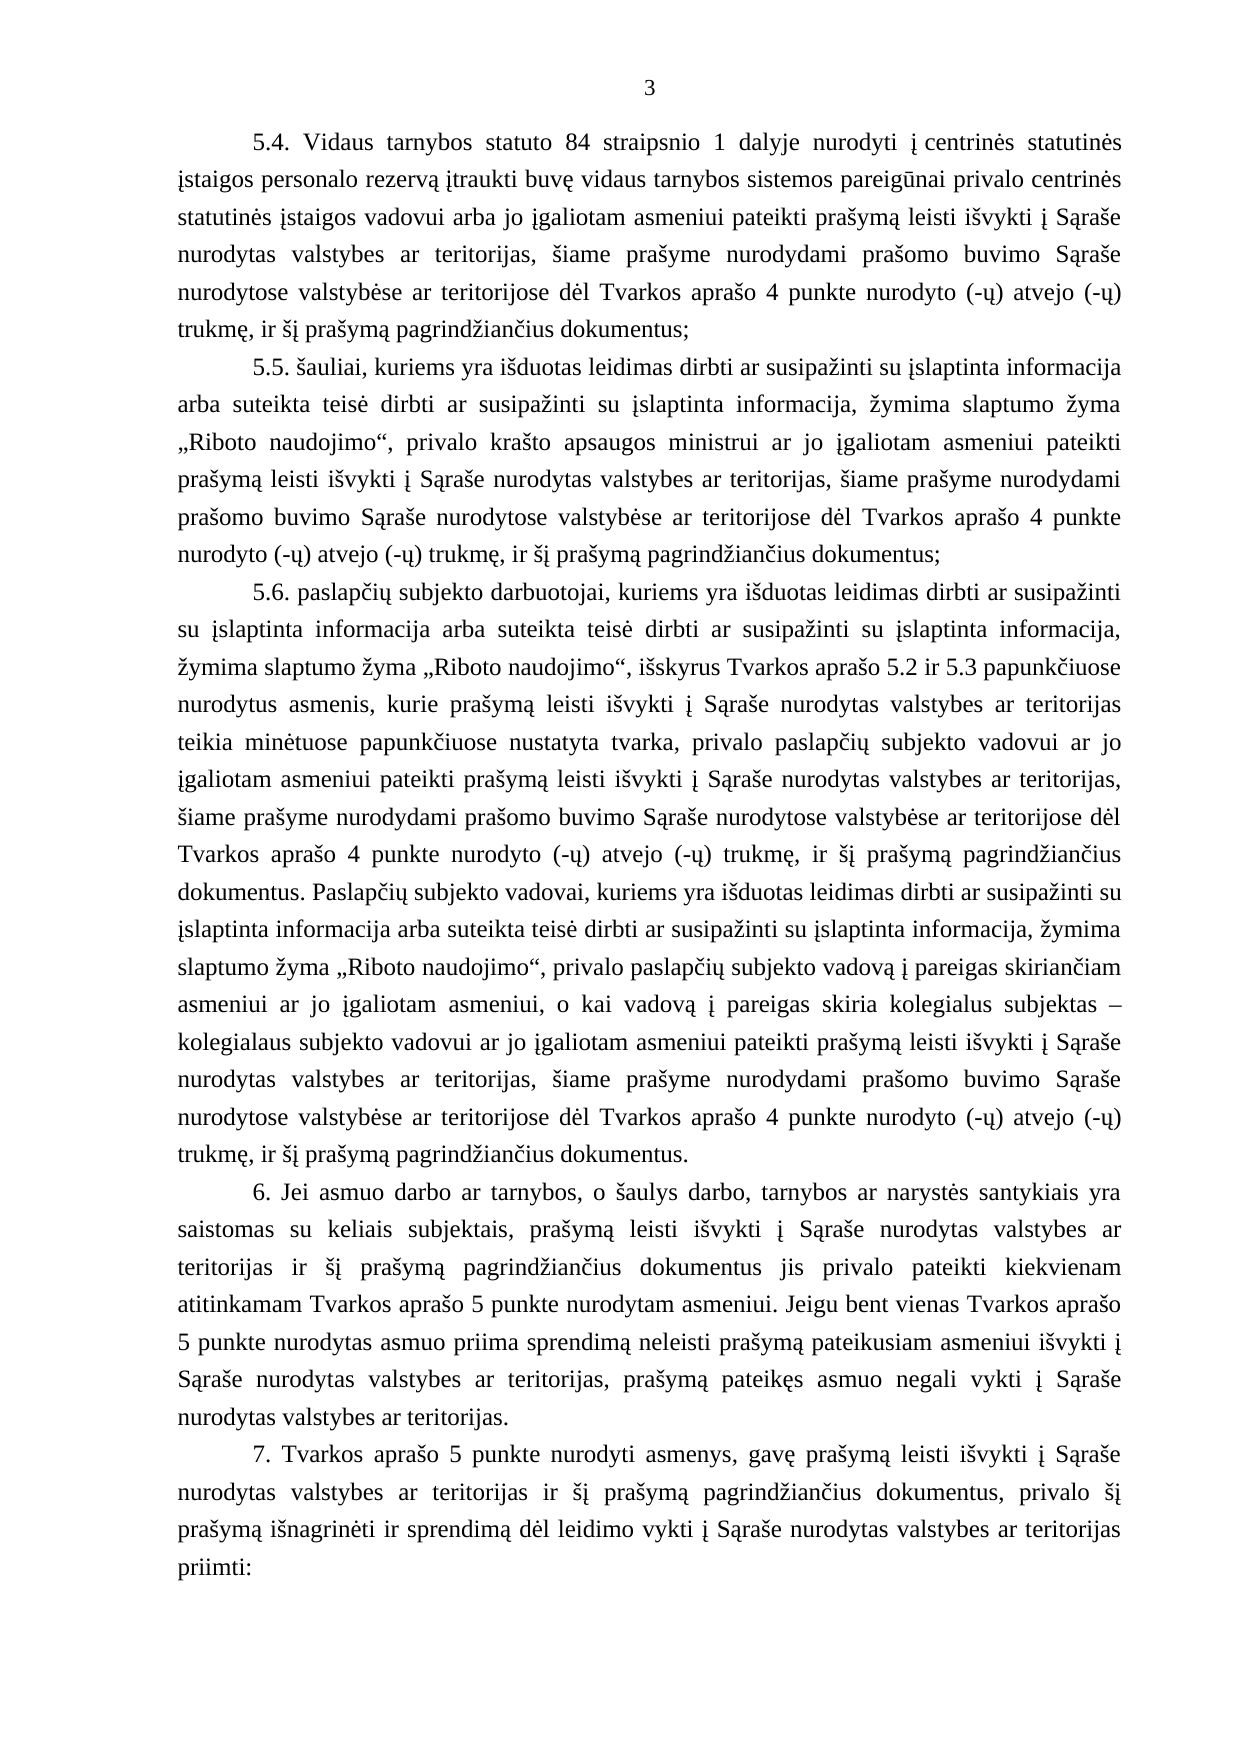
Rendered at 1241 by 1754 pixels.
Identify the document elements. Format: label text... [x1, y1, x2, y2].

text 5.4. Vidaus tarnybos statuto 84 straipsnio 1 dalyje nurodyti į centrinės statutinės įstaigos personalo rezervą įtraukti buvę vidaus tarnybos sistemos pareigūnai privalo centrinės statutinės įstaigos vadovui arba jo įgaliotam asmeniui pateikti prašymą leisti išvykti į Sąraše nurodytas valstybes ar teritorijas, šiame prašyme nurodydami prašomo buvimo Sąraše nurodytose valstybėse ar teritorijose dėl Tvarkos aprašo 4 punkte nurodyto (-ų) atvejo (-ų) trukmę, ir šį prašymą pagrindžiančius dokumentus; [177, 118, 1122, 343]
text 6. Jei asmuo darbo ar tarnybos, o šaulys darbo, tarnybos ar narystės santykiais yra saistomas su keliais subjektais, prašymą leisti išvykti į Sąraše nurodytas valstybes ar teritorijas ir šį prašymą pagrindžiančius dokumentus jis privalo pateikti kiekvienam atitinkamam Tvarkos aprašo 5 punkte nurodytam asmeniui. Jeigu bent vienas Tvarkos aprašo 5 punkte nurodytas asmuo priima sprendimą neleisti prašymą pateikusiam asmeniui išvykti į Sąraše nurodytas valstybes ar teritorijas, prašymą pateikęs asmuo negali vykti į Sąraše nurodytas valstybes ar teritorijas. [177, 1168, 1122, 1431]
text 5.5. šauliai, kuriems yra išduotas leidimas dirbti ar susipažinti su įslaptinta informacija arba suteikta teisė dirbti ar susipažinti su įslaptinta informacija, žymima slaptumo žyma „Riboto naudojimo“, privalo krašto apsaugos ministrui ar jo įgaliotam asmeniui pateikti prašymą leisti išvykti į Sąraše nurodytas valstybes ar teritorijas, šiame prašyme nurodydami prašomo buvimo Sąraše nurodytose valstybėse ar teritorijose dėl Tvarkos aprašo 4 punkte nurodyto (-ų) atvejo (-ų) trukmę, ir šį prašymą pagrindžiančius dokumentus; [177, 343, 1122, 568]
text 7. Tvarkos aprašo 5 punkte nurodyti asmenys, gavę prašymą leisti išvykti į Sąraše nurodytas valstybes ar teritorijas ir šį prašymą pagrindžiančius dokumentus, privalo šį prašymą išnagrinėti ir sprendimą dėl leidimo vykti į Sąraše nurodytas valstybes ar teritorijas priimti: [177, 1431, 1122, 1581]
text 5.6. paslapčių subjekto darbuotojai, kuriems yra išduotas leidimas dirbti ar susipažinti su įslaptinta informacija arba suteikta teisė dirbti ar susipažinti su įslaptinta informacija, žymima slaptumo žyma „Riboto naudojimo“, išskyrus Tvarkos aprašo 5.2 ir 5.3 papunkčiuose nurodytus asmenis, kurie prašymą leisti išvykti į Sąraše nurodytas valstybes ar teritorijas teikia minėtuose papunkčiuose nustatyta tvarka, privalo paslapčių subjekto vadovui ar jo įgaliotam asmeniui pateikti prašymą leisti išvykti į Sąraše nurodytas valstybes ar teritorijas, šiame prašyme nurodydami prašomo buvimo Sąraše nurodytose valstybėse ar teritorijose dėl Tvarkos aprašo 4 punkte nurodyto (-ų) atvejo (-ų) trukmę, ir šį prašymą pagrindžiančius dokumentus. Paslapčių subjekto vadovai, kuriems yra išduotas leidimas dirbti ar susipažinti su įslaptinta informacija arba suteikta teisė dirbti ar susipažinti su įslaptinta informacija, žymima slaptumo žyma „Riboto naudojimo“, privalo paslapčių subjekto vadovą į pareigas skiriančiam asmeniui ar jo įgaliotam asmeniui, o kai vadovą į pareigas skiria kolegialus subjektas – kolegialaus subjekto vadovui ar jo įgaliotam asmeniui pateikti prašymą leisti išvykti į Sąraše nurodytas valstybes ar teritorijas, šiame prašyme nurodydami prašomo buvimo Sąraše nurodytose valstybėse ar teritorijose dėl Tvarkos aprašo 4 punkte nurodyto (-ų) atvejo (-ų) trukmę, ir šį prašymą pagrindžiančius dokumentus. [177, 568, 1122, 1168]
